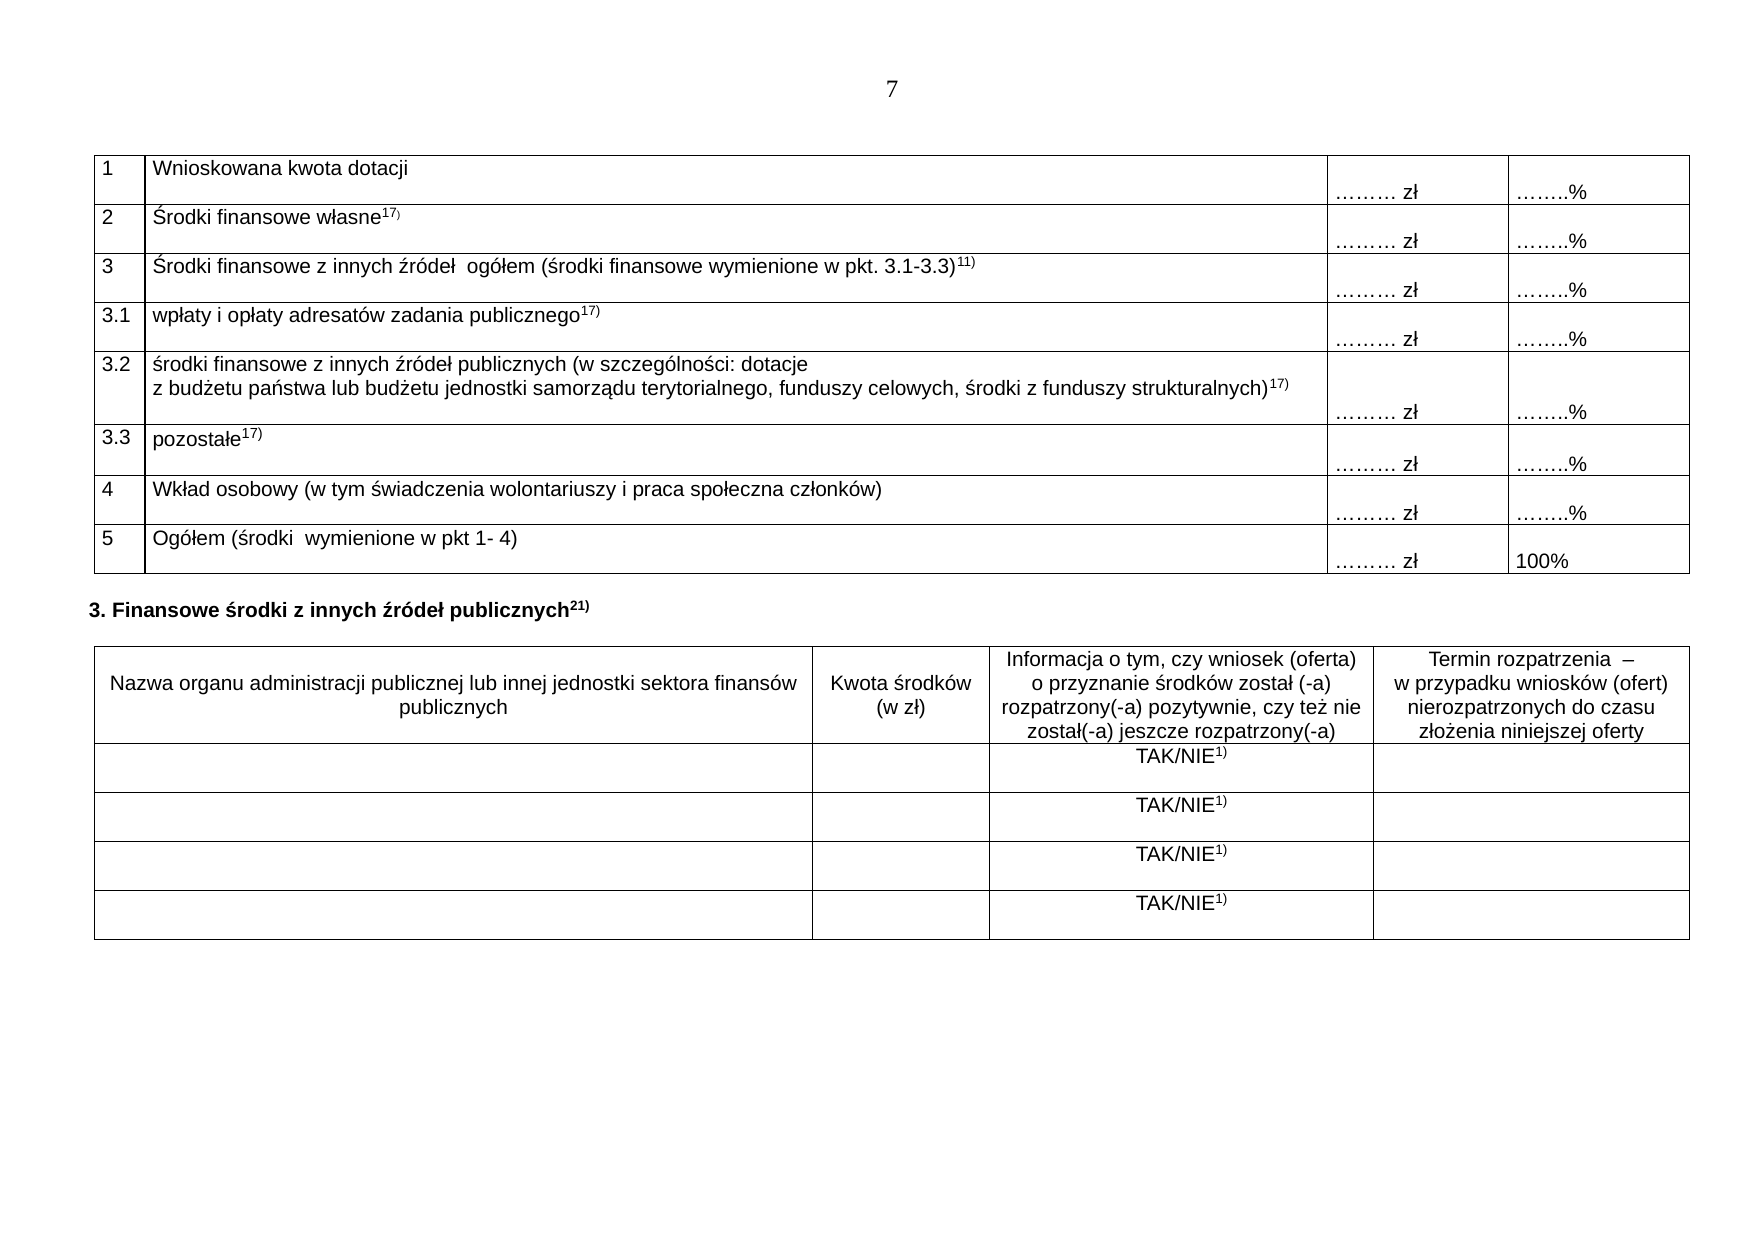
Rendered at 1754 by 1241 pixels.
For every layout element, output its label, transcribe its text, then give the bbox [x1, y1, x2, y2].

table_cell [813, 891, 989, 939]
table_cell ……..% [1509, 303, 1689, 351]
table_cell [1374, 793, 1689, 841]
table_cell TAK/NIE1) [990, 744, 1373, 792]
table_cell ……..% [1509, 425, 1689, 475]
table_cell wpłaty i opłaty adresatów zadania publicznego17) [146, 303, 1327, 351]
table_cell TAK/NIE1) [990, 842, 1373, 890]
table_cell TAK/NIE1) [990, 891, 1373, 939]
table_cell ……… zł [1328, 352, 1508, 424]
table_header Termin rozpatrzenia – w przypadku wniosków (ofert) nierozpatrzonych do czasu złożenia niniejszej oferty [1374, 647, 1689, 743]
table_cell Wkład osobowy (w tym świadczenia wolontariuszy i praca społeczna członków) [146, 476, 1327, 524]
table_cell ……… zł [1328, 205, 1508, 253]
table_cell Środki finansowe własne17) [146, 205, 1327, 253]
table_cell ……..% [1509, 352, 1689, 424]
table_cell [813, 793, 989, 841]
table_header Informacja o tym, czy wniosek (oferta) o przyznanie środków został (-a) rozpatrzony(-a) pozytywnie, czy też nie został(-a) jeszcze rozpatrzony(-a) [990, 647, 1373, 743]
table_cell 3.2 [95, 352, 144, 424]
table_cell [813, 842, 989, 890]
table_header Wnioskowana kwota dotacji [146, 156, 1327, 204]
table_cell ……… zł [1328, 425, 1508, 475]
table_cell 3.1 [95, 303, 144, 351]
table_cell [1374, 744, 1689, 792]
table_cell 3.3 [95, 425, 144, 475]
table_cell [813, 744, 989, 792]
text 3. Finansowe środki z innych źródeł publicznych21) [89, 598, 1695, 622]
table_header ……… zł [1328, 156, 1508, 204]
table_header Kwota środków (w zł) [813, 647, 989, 743]
table_cell ……… zł [1328, 525, 1508, 573]
table_cell ……..% [1509, 476, 1689, 524]
table_cell TAK/NIE1) [990, 793, 1373, 841]
table_cell 5 [95, 525, 144, 573]
table_cell 2 [95, 205, 144, 253]
table_cell [1374, 842, 1689, 890]
table_header 1 [95, 156, 144, 204]
table_cell ……..% [1509, 254, 1689, 302]
table_cell ……… zł [1328, 476, 1508, 524]
table_cell ……… zł [1328, 303, 1508, 351]
table_cell ……… zł [1328, 254, 1508, 302]
table_cell środki finansowe z innych źródeł publicznych (w szczególności: dotacje z budżetu państwa lub budżetu jednostki samorządu terytorialnego, funduszy celowych, środki z funduszy strukturalnych)17) [146, 352, 1327, 424]
table_cell [95, 842, 812, 890]
table_header Nazwa organu administracji publicznej lub innej jednostki sektora finansów publicznych [95, 647, 812, 743]
table_cell [1374, 891, 1689, 939]
table_cell [95, 891, 812, 939]
table_cell Ogółem (środki wymienione w pkt 1- 4) [146, 525, 1327, 573]
table_cell Środki finansowe z innych źródeł ogółem (środki finansowe wymienione w pkt. 3.1-3.3)11) [146, 254, 1327, 302]
table_cell [95, 744, 812, 792]
table_cell 3 [95, 254, 144, 302]
table_cell 100% [1509, 525, 1689, 573]
table_cell pozostałe17) [146, 425, 1327, 475]
table_cell [95, 793, 812, 841]
table_cell ……..% [1509, 205, 1689, 253]
table_header ……..% [1509, 156, 1689, 204]
table_cell 4 [95, 476, 144, 524]
